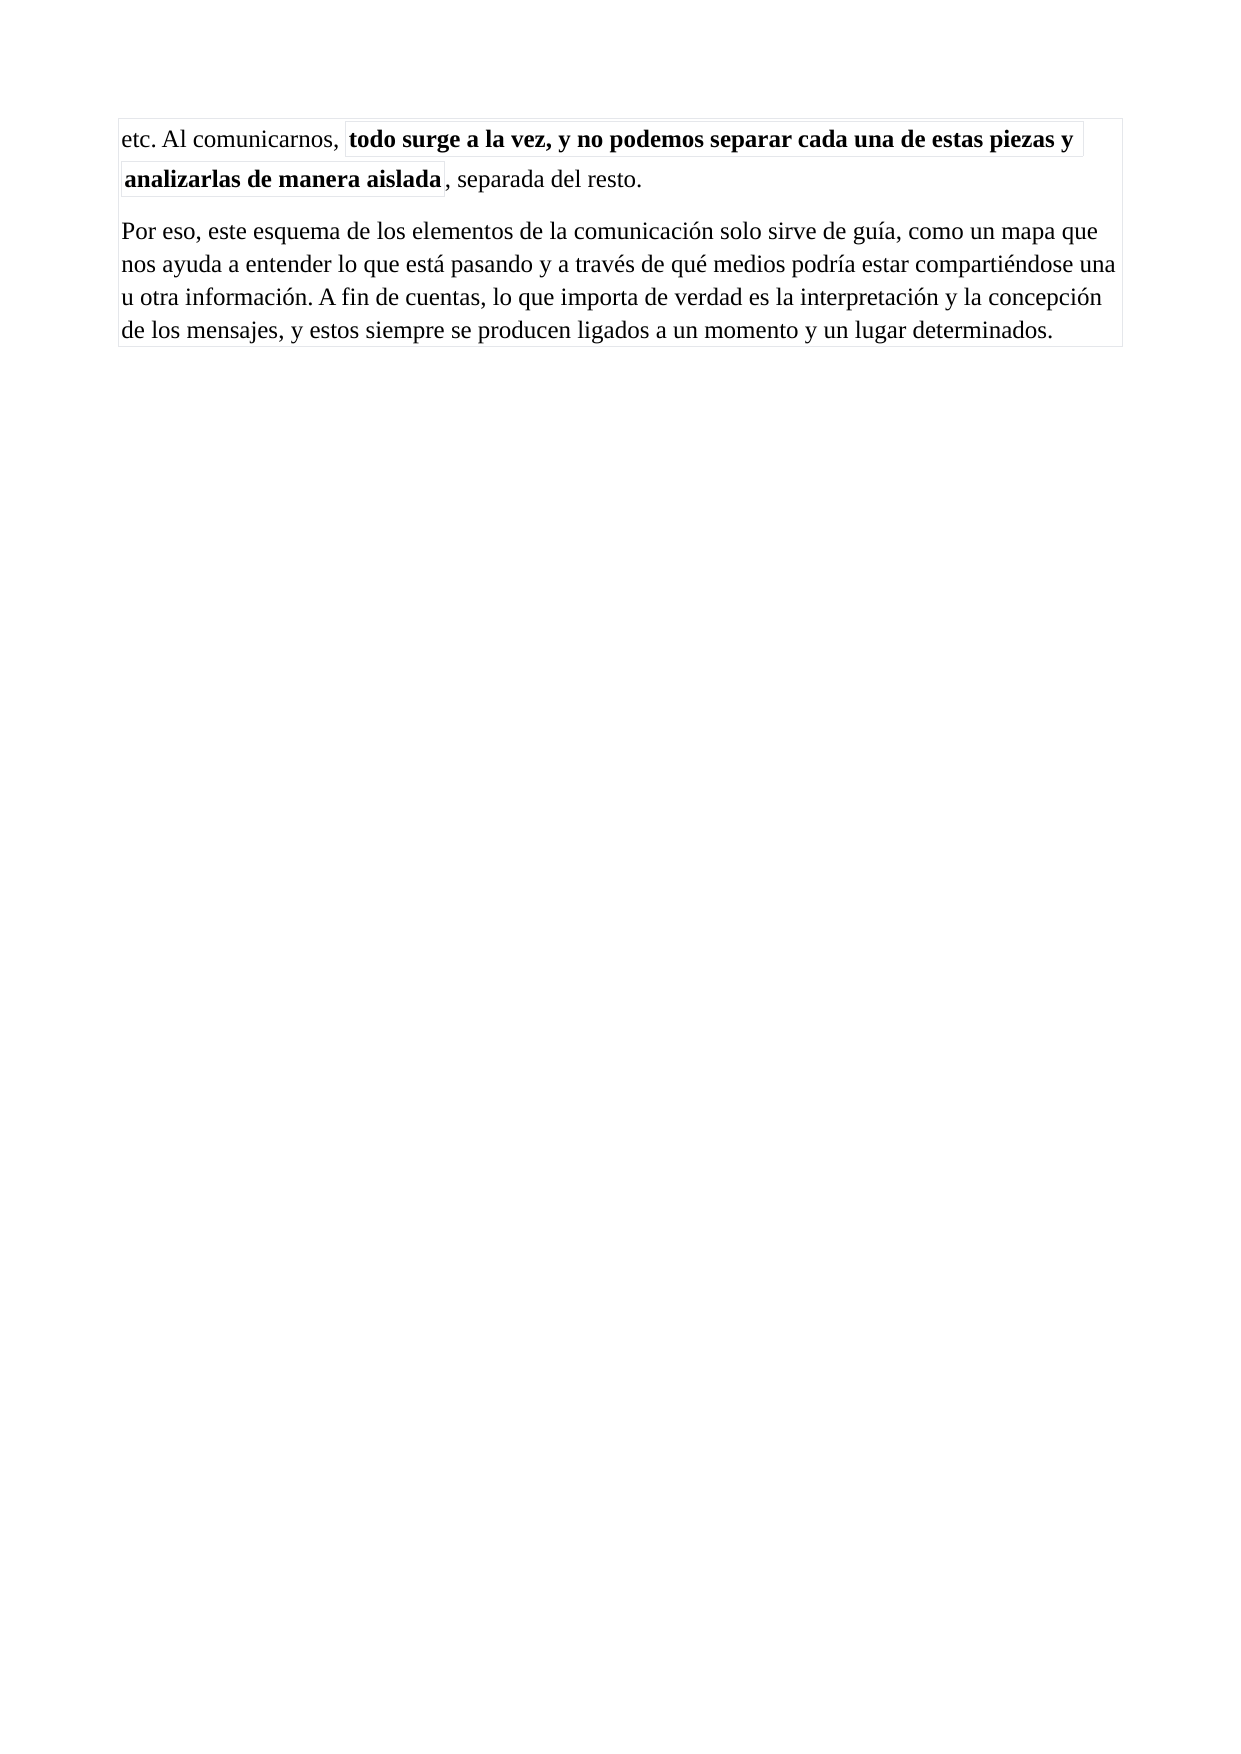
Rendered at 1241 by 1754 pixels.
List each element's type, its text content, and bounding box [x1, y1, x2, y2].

text etc. Al comunicarnos, todo surge a la vez, y no podemos separar cada una de estas piezas y analizarlas de manera aislada, separada del resto. [119, 119, 1122, 196]
text Por eso, este esquema de los elementos de la comunicación solo sirve de guía, como un mapa que nos ayuda a entender lo que está pasando y a través de qué medios podría estar compartiéndose una u otra información. A fin de cuentas, lo que importa de verdad es la interpretación y la concepción de los mensajes, y estos siempre se producen ligados a un momento y un lugar determinados. [119, 213, 1122, 346]
